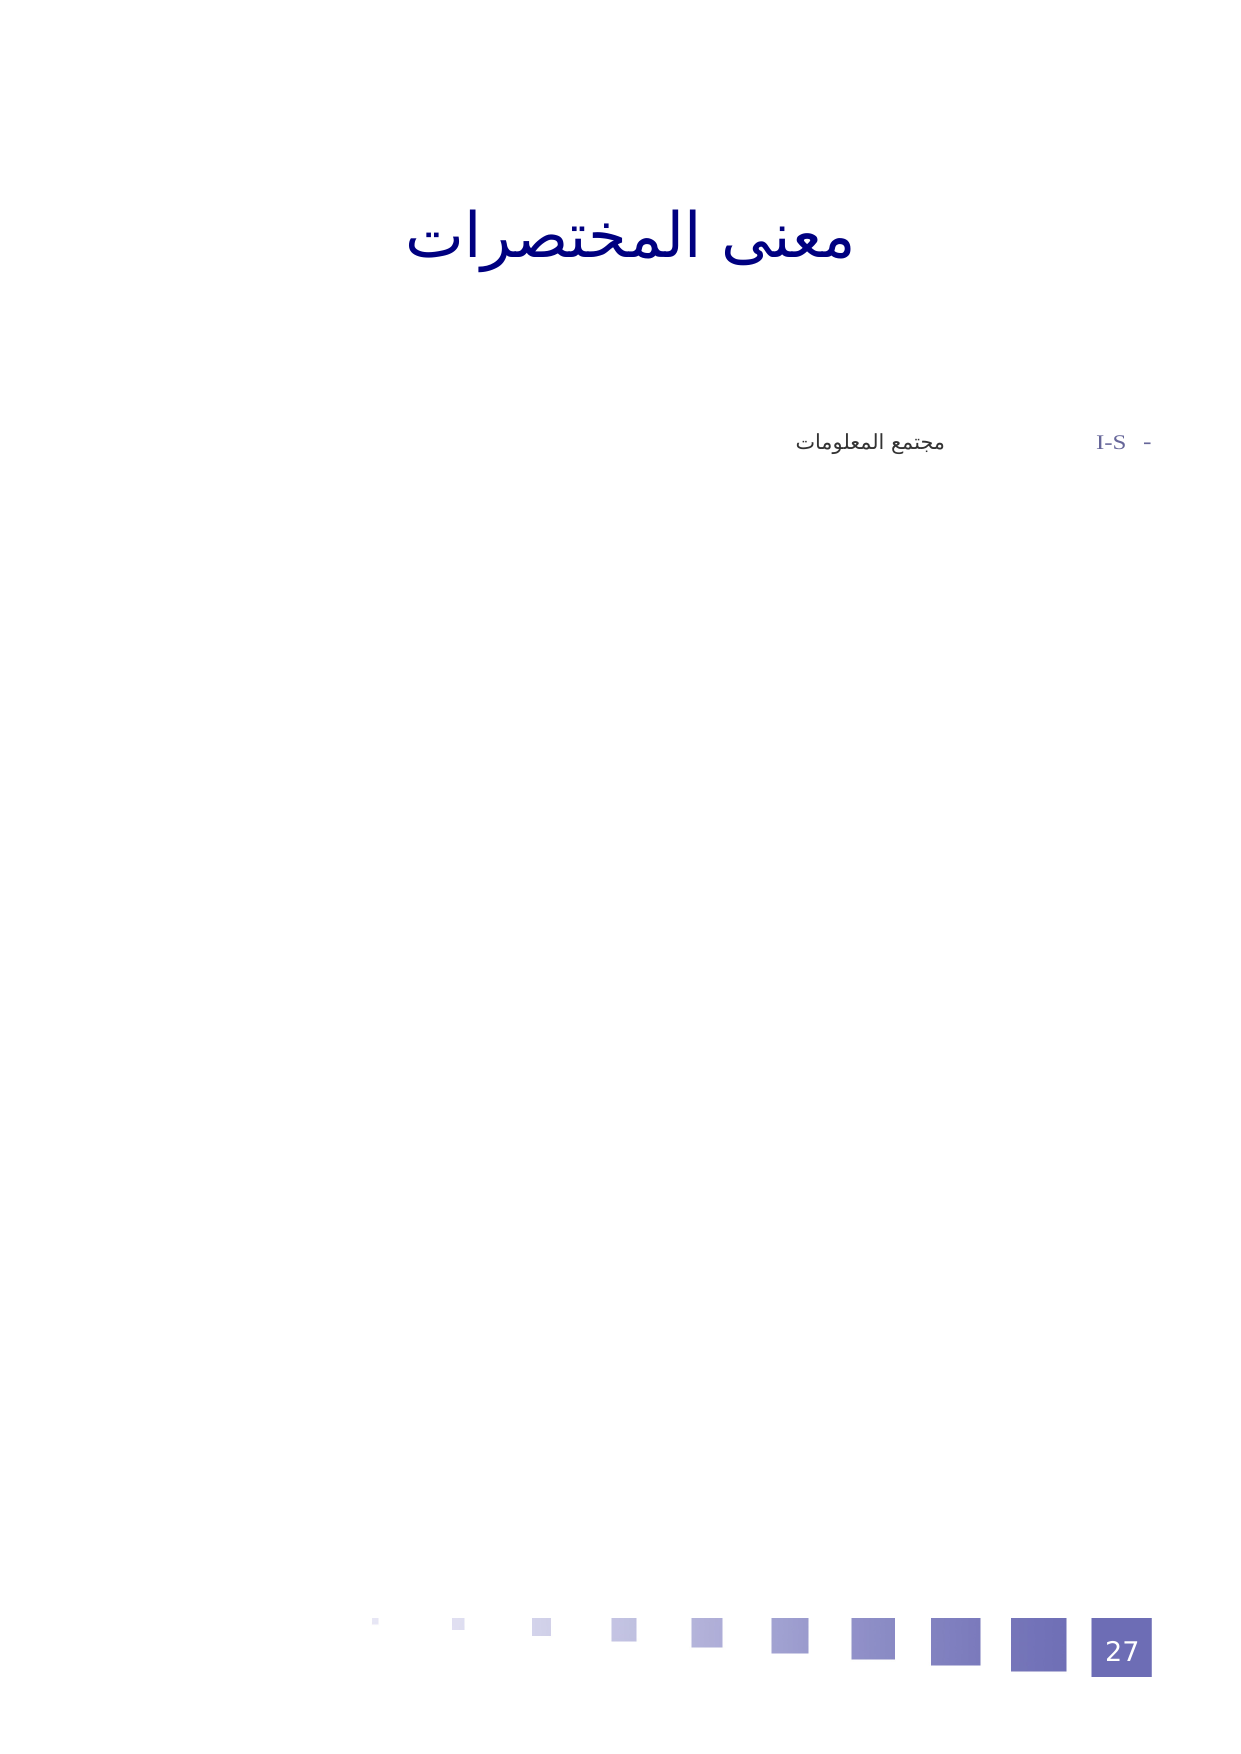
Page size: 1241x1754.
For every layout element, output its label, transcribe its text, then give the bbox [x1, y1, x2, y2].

picture [177, 1618, 1152, 1677]
text - I-S مجتمع المعلومات [177, 430, 1152, 454]
title معنى المختصرات [213, 199, 856, 272]
